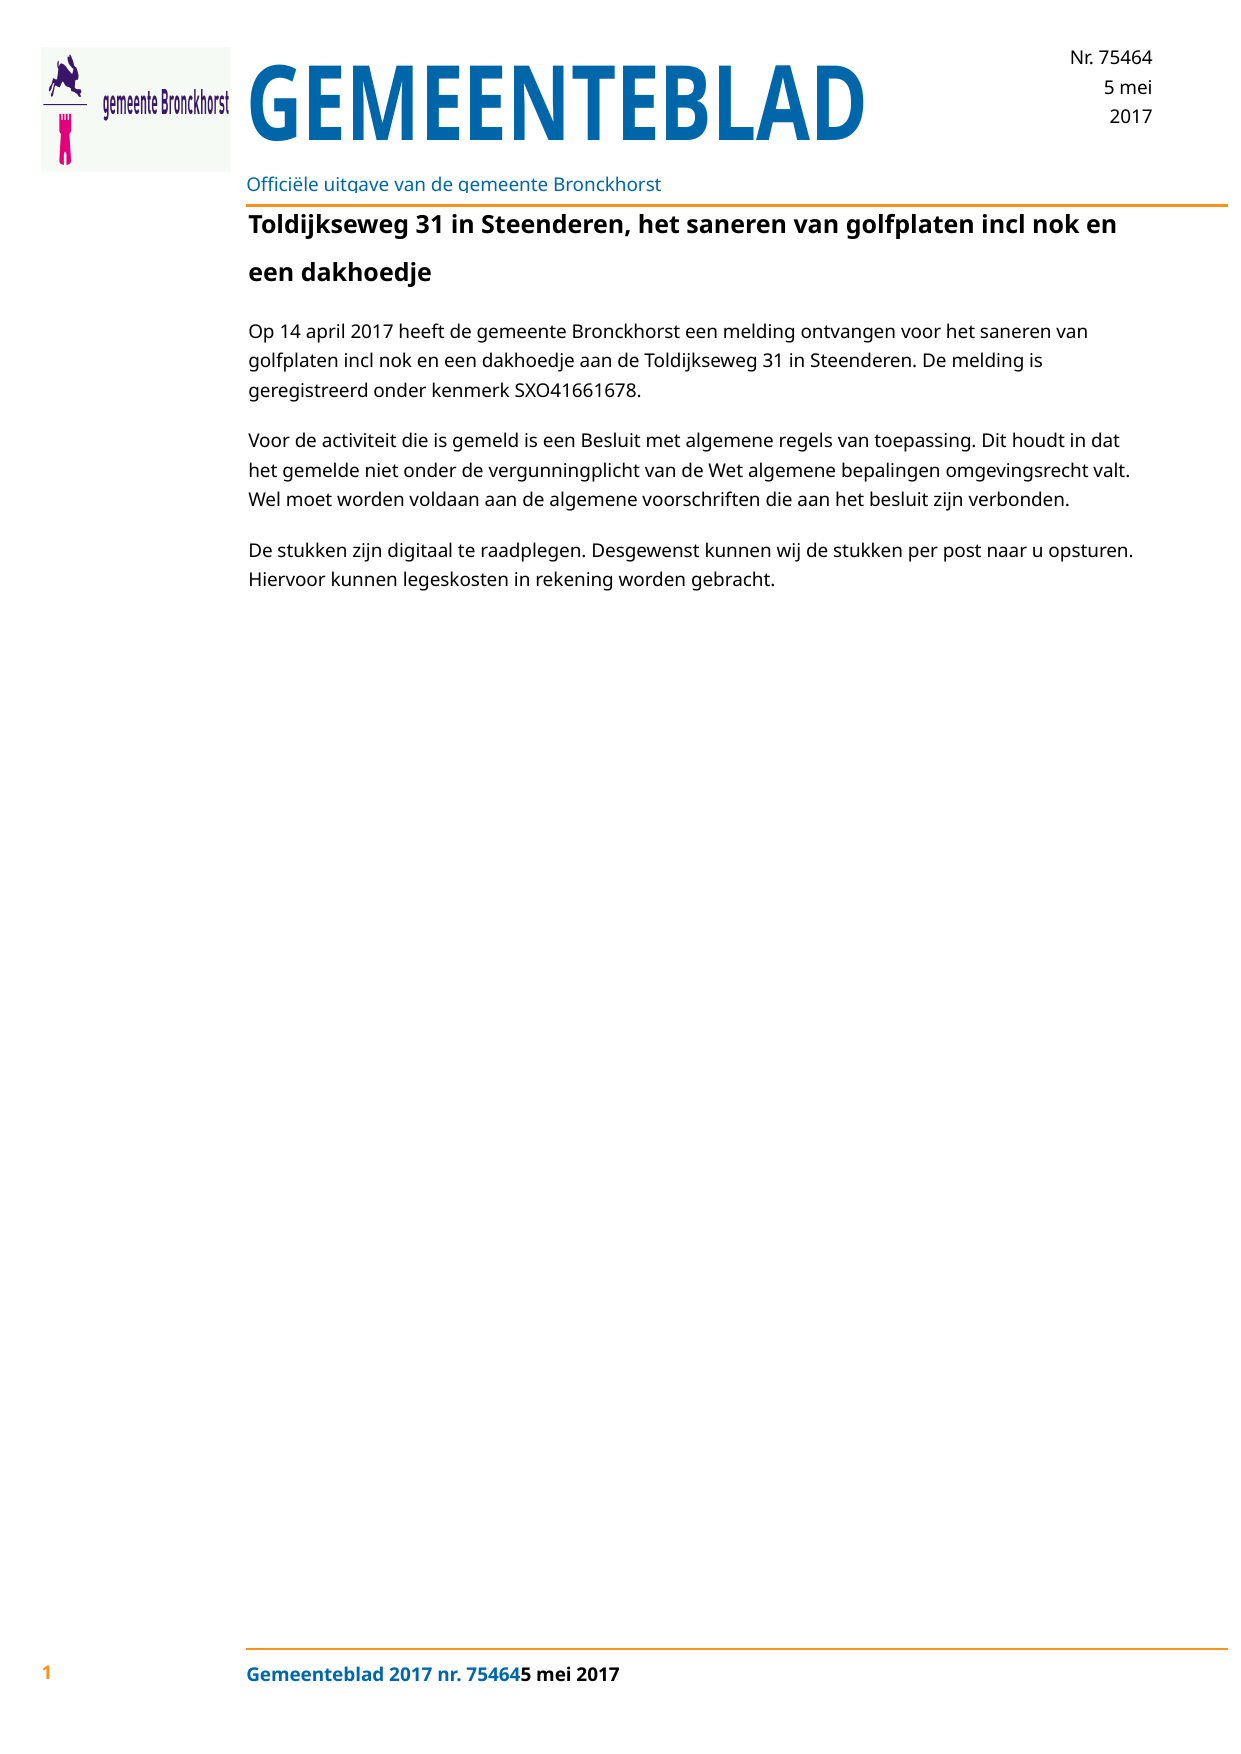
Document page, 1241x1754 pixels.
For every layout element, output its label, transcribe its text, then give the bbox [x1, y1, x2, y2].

picture [41, 47, 231, 172]
text De stukken zijn digitaal te raadplegen. Desgewenst kunnen wij de stukken per post naar u opsturen. Hiervoor kunnen legeskosten in rekening worden gebracht. [248, 537, 1152, 592]
text Op 14 april 2017 heeft de gemeente Bronckhorst een melding ontvangen voor het saneren van golfplaten incl nok en een dakhoedje aan de Toldijkseweg 31 in Steenderen. De melding is geregistreerd onder kenmerk SXO41661678. [248, 318, 1152, 403]
text Toldijkseweg 31 in Steenderen, het saneren van golfplaten incl nok en een dakhoedje [248, 207, 1152, 288]
text Voor de activiteit die is gemeld is een Besluit met algemene regels van toepassing. Dit houdt in dat het gemelde niet onder de vergunningplicht van de Wet algemene bepalingen omgevingsrecht valt. Wel moet worden voldaan aan de algemene voorschriften die aan het besluit zijn verbonden. [248, 427, 1152, 512]
